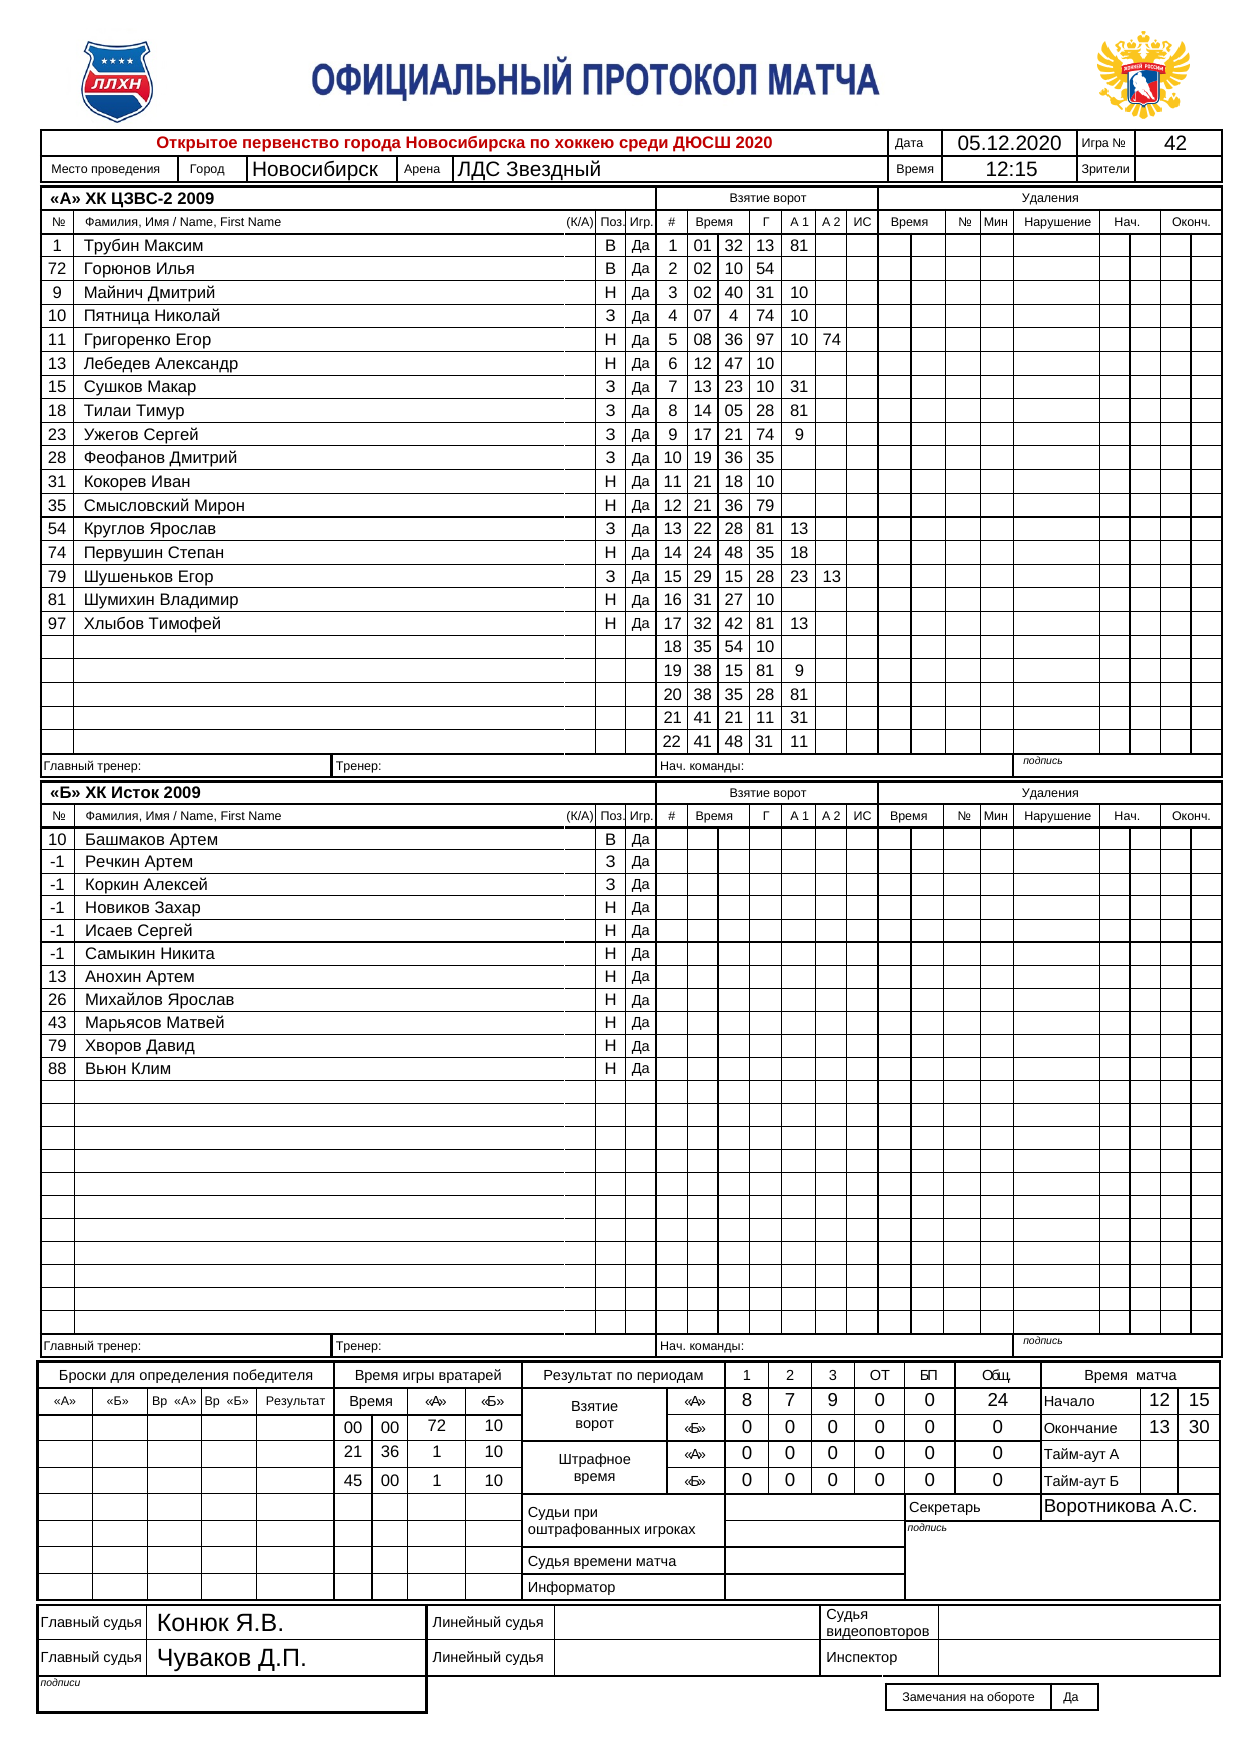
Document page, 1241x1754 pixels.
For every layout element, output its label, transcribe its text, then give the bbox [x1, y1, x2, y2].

table_cell Результат [257, 1389, 333, 1413]
table_cell [981, 920, 1013, 941]
table_cell [946, 281, 980, 303]
table_cell [1161, 1058, 1190, 1079]
table_cell 4 [657, 305, 687, 327]
table_cell [946, 235, 980, 256]
table_cell [1161, 565, 1190, 587]
table_cell [981, 874, 1013, 895]
table_cell [816, 235, 846, 256]
table_cell Чуваков Д.П. [147, 1640, 425, 1675]
table_cell [42, 1311, 74, 1333]
table_cell «Б» [93, 1389, 147, 1413]
table_cell [596, 1196, 625, 1218]
table_cell 35 [750, 541, 781, 564]
table_cell [75, 1081, 564, 1103]
table_cell [981, 1242, 1013, 1264]
table_cell [912, 1196, 943, 1218]
table_cell [42, 1288, 74, 1310]
table_cell [816, 612, 846, 634]
table_cell 10 [750, 588, 781, 611]
table_cell [596, 1311, 625, 1333]
table_header 1 [726, 1363, 768, 1387]
table_cell [1141, 1468, 1177, 1493]
table_cell [565, 1127, 595, 1149]
table_cell [39, 1494, 92, 1520]
table_cell [1192, 541, 1221, 564]
table_cell [879, 659, 910, 682]
table_cell Штрафное время [523, 1442, 666, 1493]
table_cell [750, 1173, 781, 1195]
table_cell [1131, 1265, 1160, 1287]
table_cell [981, 257, 1013, 280]
table_header 3 [812, 1363, 854, 1387]
table_cell [879, 850, 910, 872]
table_cell [1161, 257, 1190, 280]
table_cell [565, 1058, 595, 1079]
table_cell [1161, 683, 1190, 706]
table_cell [39, 1521, 92, 1546]
table_cell 11 [750, 707, 781, 729]
table_cell [981, 376, 1013, 398]
table_cell [847, 850, 877, 872]
table_cell [1192, 423, 1221, 445]
table_cell [1131, 1196, 1160, 1218]
table_cell 13 [816, 565, 846, 587]
table_cell 32 [688, 612, 717, 634]
table_cell [565, 1035, 595, 1057]
table_cell [719, 989, 749, 1011]
table_cell [565, 612, 595, 634]
table_cell [1161, 1219, 1190, 1241]
table_cell [1161, 399, 1190, 422]
table_cell [1014, 850, 1099, 872]
table_cell [816, 1035, 846, 1057]
table_cell [912, 659, 945, 682]
table_cell [626, 707, 655, 729]
table_cell [879, 1035, 910, 1057]
table_cell [565, 1081, 595, 1103]
table_cell Да [626, 423, 655, 445]
table_cell [1161, 874, 1190, 895]
table_cell [1161, 446, 1190, 469]
table_cell 8 [726, 1389, 768, 1413]
table_cell [1014, 1242, 1099, 1264]
table_cell «А» [668, 1442, 724, 1467]
table_cell [1100, 1219, 1129, 1241]
table_cell 10 [750, 376, 781, 398]
table_cell 0 [956, 1415, 1040, 1440]
table_cell [1014, 1081, 1099, 1103]
table_cell [750, 966, 781, 987]
table_cell 79 [750, 494, 781, 516]
table_cell [847, 565, 877, 587]
table_cell [782, 1104, 815, 1126]
table_cell [750, 874, 781, 895]
table_cell [1131, 281, 1160, 303]
table_cell [657, 1104, 687, 1126]
table_cell Н [596, 612, 625, 634]
table_cell [912, 1127, 943, 1149]
table_cell [981, 1081, 1013, 1103]
table_cell [565, 1311, 595, 1333]
table_cell 24 [688, 541, 717, 564]
table_cell [1136, 157, 1221, 181]
table_cell [688, 1150, 717, 1172]
table_cell 10 [719, 257, 749, 280]
table_cell Шушеньков Егор [74, 565, 564, 587]
table_cell [782, 494, 815, 516]
table_cell [408, 1574, 465, 1599]
table_cell [626, 1081, 655, 1103]
table_cell [565, 1012, 595, 1033]
table_cell [782, 920, 815, 941]
table_cell [565, 494, 595, 516]
table_cell [912, 1058, 943, 1079]
table_cell [1131, 399, 1160, 422]
table_cell Время [879, 805, 943, 826]
table_cell [816, 1058, 846, 1079]
table_cell [596, 1219, 625, 1241]
table_cell [75, 1150, 564, 1172]
table_cell [1161, 1173, 1190, 1195]
table_cell [565, 235, 595, 256]
table_cell [750, 1288, 781, 1310]
table_cell Хлыбов Тимофей [74, 612, 564, 634]
table_cell [1014, 376, 1099, 398]
table_cell [750, 829, 781, 849]
table_cell [565, 730, 595, 753]
table_cell 0 [855, 1389, 904, 1413]
table_cell [782, 850, 815, 872]
table_cell [879, 352, 910, 374]
table_header Время матча [1042, 1363, 1219, 1387]
table_cell № [42, 211, 73, 233]
table_cell 1 [408, 1441, 465, 1467]
table_cell [944, 1127, 980, 1149]
table_cell [847, 896, 877, 918]
table_cell [847, 281, 877, 303]
table_header Игра № [1078, 131, 1134, 155]
table_cell Н [596, 494, 625, 516]
table_cell [912, 1104, 943, 1126]
table_cell Время [688, 211, 749, 233]
table_cell № [42, 805, 74, 826]
table_cell 81 [782, 399, 815, 422]
table_cell [565, 896, 595, 918]
table_cell 32 [719, 235, 749, 256]
table_cell [657, 1219, 687, 1241]
table_cell [688, 829, 717, 849]
table_cell З [596, 874, 625, 895]
table_cell Да [626, 305, 655, 327]
table_cell [1099, 1682, 1220, 1711]
table_cell [1161, 636, 1190, 658]
table_cell [1100, 1081, 1129, 1103]
table_cell [726, 1495, 904, 1520]
table_cell [1014, 281, 1099, 303]
table_cell [626, 1265, 655, 1287]
table_cell [879, 494, 910, 516]
table_cell [688, 1242, 717, 1264]
table_cell [912, 1081, 943, 1103]
table_cell [816, 305, 846, 327]
table_cell [847, 423, 877, 445]
table_cell [1192, 1012, 1221, 1033]
table_cell [981, 1035, 1013, 1057]
table_cell [847, 1311, 877, 1333]
table_cell [373, 1547, 407, 1573]
table_cell [1131, 636, 1160, 658]
table_cell 28 [42, 446, 73, 469]
table_cell Линейный судья [428, 1640, 554, 1675]
table_cell [1100, 1242, 1129, 1264]
table_cell [408, 1494, 465, 1520]
table_cell [626, 659, 655, 682]
table_cell [75, 1265, 564, 1287]
table_header Время игры вратарей [335, 1363, 521, 1387]
table_cell Город [179, 157, 246, 181]
table_cell Коркин Алексей [75, 874, 564, 895]
table_cell З [596, 518, 625, 540]
table_cell Фамилия, Имя / Name, First Name [74, 211, 565, 233]
table_cell [719, 1311, 749, 1333]
table_cell 12 [657, 494, 687, 516]
table_cell [750, 1242, 781, 1264]
table_cell [1179, 1441, 1219, 1467]
table_cell [879, 1012, 910, 1033]
table_cell [1192, 328, 1221, 351]
table_cell [750, 896, 781, 918]
table_cell [257, 1547, 333, 1573]
table_cell [847, 683, 877, 706]
table_cell 28 [719, 518, 749, 540]
table_cell [1014, 541, 1099, 564]
table_cell Место проведения [42, 157, 177, 181]
table_cell [1192, 874, 1221, 895]
table_cell [1131, 659, 1160, 682]
table_cell [847, 305, 877, 327]
table_cell Да [626, 376, 655, 398]
table_cell Хворов Давид [75, 1035, 564, 1057]
table_cell [946, 636, 980, 658]
table_cell [912, 1288, 943, 1310]
table_cell [981, 1219, 1013, 1241]
table_cell [1100, 850, 1129, 872]
table_cell 97 [750, 328, 781, 351]
table_cell [565, 829, 595, 849]
table_cell [565, 399, 595, 422]
table_cell 23 [719, 376, 749, 398]
table_cell [946, 494, 980, 516]
table_cell [981, 470, 1013, 493]
table_cell [912, 874, 943, 895]
table_cell [939, 1640, 1219, 1675]
table_cell [879, 588, 910, 611]
table_cell [879, 1196, 910, 1218]
table_cell [847, 328, 877, 351]
table_cell [750, 1081, 781, 1103]
table_cell Исаев Сергей [75, 920, 564, 941]
table_cell [1192, 1219, 1221, 1241]
table_cell [1161, 1081, 1190, 1103]
table_cell [912, 1012, 943, 1033]
table_cell [75, 1242, 564, 1264]
table_cell Да [626, 874, 655, 895]
table_cell [1131, 874, 1160, 895]
table_cell [879, 235, 910, 256]
table_cell 13 [42, 352, 73, 374]
table_cell № [946, 211, 980, 233]
table_cell Да [626, 281, 655, 303]
table_cell [1192, 1242, 1221, 1264]
table_cell [750, 1058, 781, 1079]
table_cell [1161, 1035, 1190, 1057]
table_cell [657, 829, 687, 849]
table_cell [1131, 305, 1160, 327]
table_cell [816, 1173, 846, 1195]
table_cell 4 [719, 305, 749, 327]
table_cell [1192, 966, 1221, 987]
table_cell 0 [726, 1442, 768, 1467]
table_cell [74, 659, 564, 682]
table_cell [879, 1288, 910, 1310]
table_cell Время [879, 211, 945, 233]
table_cell [946, 470, 980, 493]
table_cell [782, 257, 815, 280]
table_cell [1161, 896, 1190, 918]
table_cell 13 [657, 518, 687, 540]
table_cell 35 [42, 494, 73, 516]
table_cell 21 [688, 470, 717, 493]
table_cell [1131, 1311, 1160, 1333]
table_cell 0 [956, 1442, 1040, 1467]
table_cell [847, 1127, 877, 1149]
table_cell [1014, 235, 1099, 256]
table_cell [626, 1173, 655, 1195]
table_cell [565, 943, 595, 964]
table_cell [750, 1219, 781, 1241]
table_cell [816, 541, 846, 564]
table_cell Н [596, 966, 625, 987]
table_cell [1100, 399, 1129, 422]
table_cell [1014, 1058, 1099, 1079]
table_cell [657, 1265, 687, 1287]
table_cell [1014, 659, 1099, 682]
table_cell [1192, 494, 1221, 516]
table_cell [1100, 541, 1129, 564]
table_cell 28 [750, 565, 781, 587]
table_header Дата [889, 131, 941, 155]
table_cell [782, 1150, 815, 1172]
table_cell [1014, 257, 1099, 280]
table_cell [1131, 1242, 1160, 1264]
table_cell [688, 1288, 717, 1310]
table_cell [750, 1311, 781, 1333]
table_cell [719, 943, 749, 964]
table_cell [1131, 235, 1160, 256]
table_cell 6 [657, 352, 687, 374]
table_cell 18 [719, 470, 749, 493]
table_cell [981, 1058, 1013, 1079]
table_cell [257, 1494, 333, 1520]
table_cell 88 [42, 1058, 74, 1079]
table_cell [1131, 494, 1160, 516]
table_cell [1161, 328, 1190, 351]
table_cell Игр. [626, 211, 655, 233]
table_cell [688, 1035, 717, 1057]
table_cell [719, 1127, 749, 1149]
table_cell 35 [719, 683, 749, 706]
table_cell [565, 1150, 595, 1172]
table_cell [944, 896, 980, 918]
table_cell [816, 1242, 846, 1264]
table_cell 10 [782, 281, 815, 303]
table_cell [1100, 920, 1129, 941]
table_cell [202, 1494, 256, 1520]
table_cell [626, 636, 655, 658]
table_cell [750, 1035, 781, 1057]
table_cell [944, 1242, 980, 1264]
table_cell [946, 588, 980, 611]
table_cell [657, 1150, 687, 1172]
table_cell [782, 446, 815, 469]
table_cell [408, 1547, 465, 1573]
table_cell [257, 1574, 333, 1599]
table_cell [1131, 966, 1160, 987]
table_cell [912, 352, 945, 374]
table_cell [688, 896, 717, 918]
table_cell Нарушение [1014, 805, 1099, 826]
table_cell [946, 399, 980, 422]
table_cell [466, 1494, 521, 1520]
table_cell Нач. [1100, 805, 1160, 826]
table_cell [335, 1521, 371, 1546]
table_cell [688, 1219, 717, 1241]
table_cell 28 [750, 683, 781, 706]
table_cell [565, 966, 595, 987]
table_cell [879, 328, 910, 351]
table_cell [1100, 305, 1129, 327]
table_cell [202, 1521, 256, 1546]
table_cell 19 [657, 659, 687, 682]
table_cell [847, 730, 877, 753]
table_cell [1131, 1219, 1160, 1241]
table_cell [74, 730, 564, 753]
table_cell [1179, 1468, 1219, 1493]
table_cell 00 [335, 1416, 371, 1440]
table_cell Информатор [523, 1575, 724, 1599]
table_cell Нач. [1100, 211, 1160, 233]
table_cell 31 [782, 376, 815, 398]
table_cell [912, 920, 943, 941]
table_cell [1131, 376, 1160, 398]
table_cell [847, 1288, 877, 1310]
table_cell Да [626, 920, 655, 941]
table_cell 38 [688, 683, 717, 706]
table_cell [879, 1104, 910, 1126]
table_cell 47 [719, 352, 749, 374]
table_cell 0 [726, 1415, 768, 1440]
table_cell З [596, 446, 625, 469]
table_cell 21 [719, 707, 749, 729]
table_cell Шумихин Владимир [74, 588, 564, 611]
table_cell [1131, 518, 1160, 540]
table_cell [1131, 541, 1160, 564]
table_cell Судьи при оштрафованных игроках [523, 1495, 724, 1546]
table_cell [565, 683, 595, 706]
table_cell [1192, 518, 1221, 540]
table_cell [1192, 1127, 1221, 1149]
table_cell 11 [782, 730, 815, 753]
table_cell [565, 470, 595, 493]
table_cell [719, 1035, 749, 1057]
table_cell [1100, 423, 1129, 445]
table_cell [42, 1265, 74, 1287]
table_header Замечания на обороте [887, 1685, 1050, 1709]
table_cell [912, 896, 943, 918]
table_cell Г [750, 211, 781, 233]
table_cell [912, 446, 945, 469]
table_cell Да [626, 235, 655, 256]
table_cell [981, 446, 1013, 469]
table_cell Круглов Ярослав [74, 518, 564, 540]
table_cell [1192, 829, 1221, 849]
table_cell [1192, 588, 1221, 611]
table_cell [879, 636, 910, 658]
table_cell З [596, 376, 625, 398]
table_cell [1100, 989, 1129, 1011]
table_cell Инспектор [821, 1640, 938, 1675]
table_cell [879, 896, 910, 918]
table_cell [816, 966, 846, 987]
table_cell [1192, 850, 1221, 872]
table_cell [912, 989, 943, 1011]
table_header Результат по периодам [523, 1363, 724, 1387]
table_cell Арена [398, 157, 452, 181]
table_cell [657, 943, 687, 964]
table_cell -1 [42, 943, 74, 964]
table_cell [883, 1677, 1220, 1681]
table_cell [565, 659, 595, 682]
table_cell [74, 683, 564, 706]
table_cell [944, 1288, 980, 1310]
table_cell [39, 1416, 92, 1440]
table_cell [1100, 943, 1129, 964]
table_cell Поз. [596, 211, 625, 233]
table_cell [565, 423, 595, 445]
table_cell [719, 1150, 749, 1172]
table_cell [42, 1081, 74, 1103]
table_cell подпись [1014, 1335, 1221, 1356]
table_cell [565, 636, 595, 658]
table_cell 54 [42, 518, 73, 540]
table_cell [981, 1196, 1013, 1218]
table_cell А 1 [782, 805, 815, 826]
table_cell Да [626, 943, 655, 964]
table_cell 17 [688, 423, 717, 445]
table_cell [42, 1150, 74, 1172]
table_cell [1100, 1288, 1129, 1310]
table_cell З [596, 850, 625, 872]
table_cell 0 [769, 1442, 811, 1467]
table_cell [93, 1521, 147, 1546]
table_cell [719, 1104, 749, 1126]
table_cell [879, 730, 910, 753]
table_cell [847, 1173, 877, 1195]
table_cell [1014, 1219, 1099, 1241]
table_cell Пятница Николай [74, 305, 564, 327]
table_cell [946, 730, 980, 753]
table_cell Время [889, 157, 941, 181]
table_cell 40 [719, 281, 749, 303]
table_cell [816, 376, 846, 398]
table_cell [912, 683, 945, 706]
table_cell [93, 1441, 147, 1467]
table_cell [912, 541, 945, 564]
table_cell 0 [812, 1415, 854, 1440]
table_cell [981, 1150, 1013, 1172]
table_cell [657, 1012, 687, 1033]
table_cell [1192, 352, 1221, 374]
table_cell 00 [373, 1468, 407, 1493]
table_cell [946, 305, 980, 327]
table_cell [719, 850, 749, 872]
table_cell [596, 1173, 625, 1195]
table_cell 02 [688, 257, 717, 280]
table_cell 10 [466, 1416, 521, 1440]
table_cell Да [626, 1035, 655, 1057]
table_cell [782, 896, 815, 918]
table_cell [1161, 850, 1190, 872]
table_cell [912, 850, 943, 872]
table_cell В [596, 257, 625, 280]
table_header «А» ХК ЦЗВС-2 2009 [42, 188, 655, 209]
table_cell [555, 1606, 819, 1639]
table_cell 81 [750, 612, 781, 634]
table_cell [657, 1242, 687, 1264]
table_cell [626, 1288, 655, 1310]
table_cell [981, 850, 1013, 872]
table_cell 10 [782, 305, 815, 327]
table_cell [847, 1035, 877, 1057]
table_cell А 2 [816, 211, 846, 233]
table_cell 81 [750, 659, 781, 682]
table_cell [847, 1012, 877, 1033]
table_cell 30 [1179, 1415, 1219, 1440]
table_cell [1100, 446, 1129, 469]
table_cell 36 [373, 1441, 407, 1467]
table_cell [626, 1150, 655, 1172]
table_cell Главный судья [39, 1606, 146, 1639]
table_cell 15 [42, 376, 73, 398]
table_cell [981, 966, 1013, 987]
table_cell [981, 730, 1013, 753]
table_cell [657, 896, 687, 918]
table_cell 13 [782, 518, 815, 540]
table_cell [944, 943, 980, 964]
table_cell 9 [782, 423, 815, 445]
table_cell [1131, 565, 1160, 587]
table_cell [847, 943, 877, 964]
table_cell [688, 920, 717, 941]
table_cell [1192, 1058, 1221, 1079]
table_cell [816, 920, 846, 941]
table_cell Секретарь [906, 1495, 1040, 1520]
table_cell 10 [466, 1441, 521, 1467]
table_cell 0 [769, 1415, 811, 1440]
table_cell [782, 1265, 815, 1287]
table_cell [202, 1468, 256, 1493]
table_cell [1100, 612, 1129, 634]
table_cell Н [596, 352, 625, 374]
table_cell [946, 352, 980, 374]
table_cell [75, 1173, 564, 1195]
table_cell [565, 328, 595, 351]
table_cell [816, 1127, 846, 1149]
table_cell [565, 376, 595, 398]
table_cell [879, 565, 910, 587]
table_cell [782, 1058, 815, 1079]
table_cell [1100, 829, 1129, 849]
table_cell [257, 1521, 333, 1546]
table_cell 07 [688, 305, 717, 327]
table_cell [847, 1150, 877, 1172]
table_cell Анохин Артем [75, 966, 564, 987]
table_cell [782, 352, 815, 374]
table_cell [1192, 730, 1221, 753]
table_cell 10 [782, 328, 815, 351]
table_cell [657, 1081, 687, 1103]
table_cell [981, 565, 1013, 587]
table_cell 9 [42, 281, 73, 303]
table_cell [1014, 305, 1099, 327]
table_cell [944, 989, 980, 1011]
table_cell [946, 423, 980, 445]
table_header Взятие ворот [657, 188, 877, 209]
table_cell В [596, 829, 625, 849]
table_cell [657, 1288, 687, 1310]
table_cell [565, 1219, 595, 1241]
table_cell 74 [750, 423, 781, 445]
table_cell Мин [981, 211, 1013, 233]
table_cell Окончание [1042, 1415, 1140, 1440]
table_cell 31 [688, 588, 717, 611]
table_cell [1192, 707, 1221, 729]
table_cell [847, 612, 877, 634]
table_cell Линейный судья [428, 1606, 554, 1639]
table_cell [1131, 423, 1160, 445]
table_cell [782, 588, 815, 611]
table_cell 74 [816, 328, 846, 351]
table_cell [1161, 920, 1190, 941]
table_cell ИС [847, 211, 877, 233]
table_cell [565, 1265, 595, 1287]
table_cell [847, 829, 877, 849]
table_cell 48 [719, 541, 749, 564]
table_cell [202, 1574, 256, 1599]
table_cell [782, 1288, 815, 1310]
table_cell [912, 1150, 943, 1172]
table_cell Зрители [1078, 157, 1134, 181]
table_header Удаления [879, 783, 1221, 803]
table_cell 00 [373, 1416, 407, 1440]
table_cell 43 [42, 1012, 74, 1033]
table_cell подпись [1014, 755, 1221, 776]
table_cell «А» [39, 1389, 92, 1413]
table_cell [879, 305, 910, 327]
table_cell «А» [408, 1389, 465, 1413]
table_cell [1161, 470, 1190, 493]
table_header Общ. [956, 1363, 1040, 1387]
table_cell 10 [750, 352, 781, 374]
table_cell 11 [657, 470, 687, 493]
table_cell [596, 1081, 625, 1103]
table_cell [816, 659, 846, 682]
table_cell [1161, 281, 1190, 303]
table_cell [726, 1548, 904, 1573]
table_cell Да [626, 1058, 655, 1079]
table_cell Да [626, 352, 655, 374]
table_cell [816, 423, 846, 445]
table_cell [981, 896, 1013, 918]
table_cell [847, 257, 877, 280]
table_cell [39, 1468, 92, 1493]
table_cell 48 [719, 730, 749, 753]
table_cell [946, 257, 980, 280]
table_cell # [657, 805, 687, 826]
table_cell № [944, 805, 980, 826]
table_cell [750, 1012, 781, 1033]
table_cell 01 [688, 235, 717, 256]
table_cell [879, 1173, 910, 1195]
table_cell [847, 588, 877, 611]
table_cell 97 [42, 612, 73, 634]
table_cell [565, 588, 595, 611]
table_cell [879, 446, 910, 469]
table_cell [879, 376, 910, 398]
table_cell [782, 1311, 815, 1333]
table_cell [1192, 612, 1221, 634]
table_cell [657, 1058, 687, 1079]
table_cell [657, 1035, 687, 1057]
table_cell «Б » [466, 1389, 521, 1413]
table_cell [565, 257, 595, 280]
table_cell [879, 1081, 910, 1103]
table_cell [1131, 612, 1160, 634]
table_cell [1100, 352, 1129, 374]
table_cell [847, 707, 877, 729]
table_cell [1161, 235, 1190, 256]
table_cell 7 [657, 376, 687, 398]
table_cell [847, 399, 877, 422]
table_cell [946, 707, 980, 729]
table_cell [750, 1127, 781, 1149]
table_cell 1 [408, 1468, 465, 1493]
table_cell [1014, 920, 1099, 941]
table_cell [1161, 376, 1190, 398]
table_cell Н [596, 943, 625, 964]
table_cell [466, 1574, 521, 1599]
table_cell [944, 1081, 980, 1103]
table_cell [148, 1468, 201, 1493]
table_cell [1014, 1196, 1099, 1218]
table_cell [1100, 1104, 1129, 1126]
table_cell [1131, 1035, 1160, 1057]
table_cell [1014, 446, 1099, 469]
table_cell 1 [42, 235, 73, 256]
table_cell [847, 352, 877, 374]
table_cell Оконч. [1161, 211, 1221, 233]
table_cell [847, 494, 877, 516]
table_cell [596, 1288, 625, 1310]
table_cell Да [626, 966, 655, 987]
table_cell 0 [855, 1415, 904, 1440]
table_cell [912, 399, 945, 422]
table_cell [816, 636, 846, 658]
table_cell Главный тренер: [42, 755, 330, 776]
table_cell [879, 707, 910, 729]
table_cell [726, 1575, 904, 1599]
table_cell [1192, 235, 1221, 256]
table_cell [1014, 989, 1099, 1011]
table_cell [912, 1265, 943, 1287]
table_cell [1014, 518, 1099, 540]
table_cell [750, 920, 781, 941]
table_cell 81 [42, 588, 73, 611]
table_cell [1192, 920, 1221, 941]
table_cell [981, 707, 1013, 729]
table_cell 14 [657, 541, 687, 564]
table_cell [335, 1494, 371, 1520]
table_cell [847, 659, 877, 682]
table_cell 10 [750, 470, 781, 493]
table_cell [782, 1242, 815, 1264]
table_cell [565, 1288, 595, 1310]
table_cell [816, 1104, 846, 1126]
table_cell [816, 874, 846, 895]
table_cell 28 [750, 399, 781, 422]
table_header Открытое первенство города Новосибирска по хоккею среди ДЮСШ 2020 [42, 131, 887, 155]
table_cell Ужегов Сергей [74, 423, 564, 445]
table_cell [565, 352, 595, 374]
table_cell [816, 399, 846, 422]
table_cell [565, 281, 595, 303]
table_cell [912, 518, 945, 540]
table_cell [1161, 966, 1190, 987]
table_cell Да [626, 494, 655, 516]
table_cell [816, 1150, 846, 1172]
table_cell [1192, 376, 1221, 398]
table_cell 10 [42, 305, 73, 327]
table_cell [657, 874, 687, 895]
table_cell [847, 636, 877, 658]
table_cell [944, 1173, 980, 1195]
table_cell 0 [812, 1468, 854, 1493]
table_cell -1 [42, 874, 74, 895]
table_cell [596, 1104, 625, 1126]
table_cell [879, 989, 910, 1011]
table_cell [1100, 707, 1129, 729]
table_cell 13 [782, 612, 815, 634]
table_cell [75, 1196, 564, 1218]
table_cell [42, 1127, 74, 1149]
table_cell [565, 1173, 595, 1195]
table_cell [1100, 874, 1129, 895]
table_cell [1131, 707, 1160, 729]
table_cell [75, 1311, 564, 1333]
table_cell Самыкин Никита [75, 943, 564, 964]
table_cell 10 [42, 829, 74, 849]
table_cell «Б» [668, 1468, 724, 1493]
table_cell [257, 1416, 333, 1440]
table_cell [596, 1127, 625, 1149]
table_cell [39, 1441, 92, 1467]
table_cell 17 [657, 612, 687, 634]
table_cell [1014, 612, 1099, 634]
table_cell Григоренко Егор [74, 328, 564, 351]
table_cell 21 [657, 707, 687, 729]
table_cell [1161, 423, 1190, 445]
table_cell [782, 1012, 815, 1033]
table_cell Кокорев Иван [74, 470, 564, 493]
table_cell [782, 874, 815, 895]
table_cell [1161, 1012, 1190, 1033]
table_cell Нач. команды: [657, 755, 1012, 776]
table_cell 22 [657, 730, 687, 753]
table_cell [626, 1127, 655, 1149]
table_cell [335, 1574, 371, 1599]
table_cell [879, 1127, 910, 1149]
table_cell Сушков Макар [74, 376, 564, 398]
table_cell [626, 1104, 655, 1126]
table_cell 29 [688, 565, 717, 587]
table_cell 15 [719, 565, 749, 587]
table_cell 72 [408, 1416, 465, 1440]
table_cell [981, 494, 1013, 516]
table_cell Феофанов Дмитрий [74, 446, 564, 469]
table_cell Воротникова А.С. [1042, 1495, 1219, 1520]
table_cell [946, 328, 980, 351]
table_cell [565, 565, 595, 587]
table_cell [1100, 235, 1129, 256]
table_cell [1131, 1127, 1160, 1149]
table_cell [946, 565, 980, 587]
table_cell [688, 1012, 717, 1033]
table_cell [1192, 1035, 1221, 1057]
table_cell Марьясов Матвей [75, 1012, 564, 1033]
table_cell Да [626, 829, 655, 849]
table_cell Первушин Степан [74, 541, 564, 564]
table_cell [596, 683, 625, 706]
table_cell [946, 541, 980, 564]
table_header Броски для определения победителя [39, 1363, 333, 1387]
table_cell [981, 518, 1013, 540]
table_cell [782, 943, 815, 964]
table_cell 5 [657, 328, 687, 351]
table_cell Поз. [596, 805, 625, 826]
table_cell Н [596, 541, 625, 564]
table_cell [879, 1150, 910, 1172]
table_cell [981, 636, 1013, 658]
table_cell 81 [782, 235, 815, 256]
table_cell [1192, 470, 1221, 493]
table_cell [1014, 683, 1099, 706]
table_cell 18 [657, 636, 687, 658]
table_cell [879, 423, 910, 445]
table_cell [1131, 352, 1160, 374]
table_cell 15 [1179, 1389, 1219, 1413]
table_cell [946, 376, 980, 398]
table_cell [912, 423, 945, 445]
table_cell ИС [847, 805, 877, 826]
table_cell [1131, 470, 1160, 493]
table_cell Н [596, 328, 625, 351]
table_cell [782, 966, 815, 987]
table_cell 54 [750, 257, 781, 280]
table_cell [1131, 257, 1160, 280]
table_cell [565, 920, 595, 941]
table_cell [42, 1104, 74, 1126]
table_cell [1014, 966, 1099, 987]
table_cell [782, 1081, 815, 1103]
table_cell Тайм-аут А [1042, 1441, 1140, 1467]
table_cell [816, 1219, 846, 1241]
table_cell [816, 1288, 846, 1310]
table_cell 72 [42, 257, 73, 280]
table_cell [912, 943, 943, 964]
table_cell [626, 1219, 655, 1241]
table_cell [1192, 1196, 1221, 1218]
table_cell 42 [719, 612, 749, 634]
table_cell [719, 896, 749, 918]
table_cell [981, 281, 1013, 303]
table_cell [39, 1547, 92, 1573]
table_cell [816, 352, 846, 374]
table_cell 0 [905, 1468, 954, 1493]
table_cell [1100, 588, 1129, 611]
table_cell [1161, 1150, 1190, 1172]
table_cell [1014, 588, 1099, 611]
table_cell [944, 1219, 980, 1241]
table_cell [1014, 1012, 1099, 1033]
table_cell 8 [657, 399, 687, 422]
table_cell Тилаи Тимур [74, 399, 564, 422]
table_cell [782, 989, 815, 1011]
table_cell [879, 1311, 910, 1333]
table_cell [1131, 896, 1160, 918]
table_cell [912, 257, 945, 280]
table_cell [1161, 541, 1190, 564]
table_cell [981, 1311, 1013, 1333]
table_cell [847, 920, 877, 941]
table_cell [1014, 565, 1099, 587]
table_cell [1014, 494, 1099, 516]
table_cell Тайм-аут Б [1042, 1468, 1140, 1493]
table_cell [626, 1196, 655, 1218]
table_cell 81 [782, 683, 815, 706]
table_cell [879, 943, 910, 964]
table_cell Игр. [626, 805, 655, 826]
table_cell [565, 850, 595, 872]
table_cell Лебедев Александр [74, 352, 564, 374]
table_cell [816, 989, 846, 1011]
table_cell [726, 1521, 904, 1546]
table_cell 79 [42, 565, 73, 587]
table_cell [879, 541, 910, 564]
table_cell [373, 1521, 407, 1546]
table_cell А 1 [782, 211, 815, 233]
table_cell [657, 1127, 687, 1149]
table_cell 12 [688, 352, 717, 374]
table_cell [847, 1196, 877, 1218]
table_cell Н [596, 896, 625, 918]
table_cell Да [626, 518, 655, 540]
table_cell Вр «А» [148, 1389, 201, 1413]
table_cell [93, 1494, 147, 1520]
table_cell [148, 1441, 201, 1467]
table_cell Смысловский Мирон [74, 494, 564, 516]
table_cell [879, 281, 910, 303]
table_cell 24 [956, 1389, 1040, 1413]
table_cell [1131, 683, 1160, 706]
table_cell [1161, 1104, 1190, 1126]
table_cell [1192, 1104, 1221, 1126]
table_cell [816, 683, 846, 706]
table_cell [1100, 1058, 1129, 1079]
table_cell [912, 966, 943, 987]
table_cell [1014, 328, 1099, 351]
table_cell [750, 850, 781, 872]
table_cell Да [626, 541, 655, 564]
table_cell [1014, 730, 1099, 753]
table_cell 27 [719, 588, 749, 611]
table_cell [782, 1219, 815, 1241]
table_cell [816, 1265, 846, 1287]
table_cell [816, 446, 846, 469]
table_cell [1014, 352, 1099, 374]
table_cell 31 [750, 730, 781, 753]
table_cell [1014, 470, 1099, 493]
table_cell [428, 1677, 882, 1711]
table_cell Нарушение [1014, 211, 1099, 233]
table_cell [1100, 1173, 1129, 1195]
table_cell [1192, 399, 1221, 422]
table_cell 9 [812, 1389, 854, 1413]
table_cell [719, 1196, 749, 1218]
table_cell [750, 1150, 781, 1172]
table_cell [816, 943, 846, 964]
table_cell 74 [750, 305, 781, 327]
table_cell Да [626, 470, 655, 493]
table_cell [1100, 281, 1129, 303]
table_cell (К/А) [565, 211, 595, 233]
table_cell [626, 730, 655, 753]
table_cell [1131, 989, 1160, 1011]
table_cell З [596, 399, 625, 422]
table_cell [1131, 446, 1160, 469]
table_cell [657, 966, 687, 987]
table_header Удаления [879, 188, 1221, 209]
table_cell 0 [905, 1442, 954, 1467]
table_cell Н [596, 1012, 625, 1033]
table_cell Михайлов Ярослав [75, 989, 564, 1011]
table_cell 74 [42, 541, 73, 564]
table_cell 41 [688, 730, 717, 753]
table_cell [1014, 1150, 1099, 1172]
table_cell [1192, 659, 1221, 682]
table_cell 31 [42, 470, 73, 493]
table_cell [1192, 305, 1221, 327]
table_cell [596, 707, 625, 729]
table_cell [688, 1081, 717, 1103]
table_cell [847, 446, 877, 469]
table_cell [1131, 920, 1160, 941]
table_cell [879, 1219, 910, 1241]
table_cell [879, 1265, 910, 1287]
table_cell 11 [42, 328, 73, 351]
table_cell Время [335, 1389, 407, 1413]
table_cell Да [626, 850, 655, 872]
table_cell [816, 257, 846, 280]
table_cell [688, 1196, 717, 1218]
table_cell [657, 1196, 687, 1218]
table_cell [1161, 494, 1190, 516]
table_cell [944, 1265, 980, 1287]
table_cell [1161, 588, 1190, 611]
table_cell Н [596, 470, 625, 493]
table_cell Тренер: [333, 755, 655, 776]
table_cell -1 [42, 850, 74, 872]
table_cell -1 [42, 896, 74, 918]
table_cell [466, 1521, 521, 1546]
table_cell Н [596, 281, 625, 303]
table_cell [257, 1441, 333, 1467]
picture [5, 28, 1197, 129]
table_cell [626, 1242, 655, 1264]
table_cell [816, 829, 846, 849]
table_cell [879, 612, 910, 634]
table_cell [816, 850, 846, 872]
table_cell 3 [657, 281, 687, 303]
table_cell (К/А) [565, 805, 595, 826]
table_cell [750, 989, 781, 1011]
table_cell 18 [782, 541, 815, 564]
table_cell [719, 1081, 749, 1103]
table_cell 18 [42, 399, 73, 422]
table_cell 0 [956, 1468, 1040, 1493]
table_cell [1161, 518, 1190, 540]
table_cell [816, 896, 846, 918]
table_cell Судья времени матча [523, 1548, 724, 1573]
table_cell [719, 1173, 749, 1195]
table_cell Главный тренер: [42, 1335, 330, 1356]
table_cell [1131, 1012, 1160, 1033]
table_cell [946, 683, 980, 706]
table_cell Да [626, 399, 655, 422]
table_cell Да [626, 588, 655, 611]
table_cell [565, 541, 595, 564]
table_cell [565, 518, 595, 540]
table_cell [847, 235, 877, 256]
table_cell 0 [812, 1442, 854, 1467]
table_cell [1192, 1173, 1221, 1195]
table_cell [944, 850, 980, 872]
table_cell Н [596, 920, 625, 941]
table_cell 81 [750, 518, 781, 540]
table_cell [1161, 943, 1190, 964]
table_cell [596, 730, 625, 753]
table_cell 05 [719, 399, 749, 422]
table_cell 21 [719, 423, 749, 445]
table_cell 0 [905, 1389, 954, 1413]
table_cell [74, 636, 564, 658]
table_cell [42, 1173, 74, 1195]
table_cell [944, 1196, 980, 1218]
table_cell [981, 989, 1013, 1011]
table_cell [1161, 989, 1190, 1011]
table_cell [1014, 896, 1099, 918]
table_cell [688, 1127, 717, 1149]
table_header Взятие ворот [657, 783, 877, 803]
table_cell [202, 1416, 256, 1440]
table_cell Да [626, 896, 655, 918]
table_cell [74, 707, 564, 729]
table_cell 13 [1141, 1415, 1177, 1440]
table_cell [912, 707, 945, 729]
table_cell [42, 707, 73, 729]
table_cell [657, 989, 687, 1011]
table_cell Н [596, 1058, 625, 1079]
table_cell [555, 1640, 819, 1675]
table_cell 26 [42, 989, 74, 1011]
table_cell Да [626, 328, 655, 351]
table_cell [912, 1311, 943, 1333]
table_cell Г [750, 805, 781, 826]
table_cell [202, 1441, 256, 1467]
table_cell Новиков Захар [75, 896, 564, 918]
table_cell 12 [1141, 1389, 1177, 1413]
table_cell [981, 1104, 1013, 1126]
table_cell 7 [769, 1389, 811, 1413]
table_cell [944, 1104, 980, 1126]
table_cell [912, 494, 945, 516]
table_cell [1014, 829, 1099, 849]
table_cell 38 [688, 659, 717, 682]
table_cell [596, 1150, 625, 1172]
table_cell [879, 257, 910, 280]
table_cell [1192, 989, 1221, 1011]
table_cell [39, 1574, 92, 1599]
table_cell 79 [42, 1035, 74, 1057]
table_cell [1131, 1081, 1160, 1103]
table_cell [944, 966, 980, 987]
table_cell 36 [719, 446, 749, 469]
table_cell [1131, 1104, 1160, 1126]
table_cell [1014, 423, 1099, 445]
table_cell [981, 1173, 1013, 1195]
table_cell Мин [981, 805, 1013, 826]
table_cell [912, 565, 945, 587]
table_cell [148, 1547, 201, 1573]
table_cell Н [596, 989, 625, 1011]
table_cell [981, 829, 1013, 849]
table_cell [912, 636, 945, 658]
table_cell 2 [657, 257, 687, 280]
table_cell [688, 1104, 717, 1126]
table_cell [1100, 966, 1129, 987]
table_cell [946, 612, 980, 634]
table_cell [1014, 1311, 1099, 1333]
table_cell [946, 518, 980, 540]
table_cell Судья видеоповторов [821, 1606, 938, 1639]
table_cell [750, 1104, 781, 1126]
table_cell [1014, 874, 1099, 895]
table_cell Да [626, 1012, 655, 1033]
table_cell [847, 1265, 877, 1287]
table_cell [626, 1311, 655, 1333]
table_cell [1100, 518, 1129, 540]
table_cell [782, 1035, 815, 1057]
table_cell [912, 328, 945, 351]
table_cell Да [626, 612, 655, 634]
table_cell [688, 1058, 717, 1079]
table_cell [816, 1196, 846, 1218]
table_cell [847, 376, 877, 398]
table_cell [750, 1265, 781, 1287]
table_cell [1161, 707, 1190, 729]
table_cell [75, 1219, 564, 1241]
table_cell [912, 829, 943, 849]
table_cell [657, 850, 687, 872]
table_cell [657, 1311, 687, 1333]
table_cell Да [626, 565, 655, 587]
table_cell [1100, 376, 1129, 398]
table_cell [912, 612, 945, 634]
table_cell [148, 1521, 201, 1546]
table_cell [981, 659, 1013, 682]
table_cell [1100, 257, 1129, 280]
table_cell [719, 1288, 749, 1310]
table_cell [596, 1265, 625, 1287]
table_cell [912, 235, 945, 256]
table_cell [816, 1311, 846, 1333]
table_cell [1014, 1104, 1099, 1126]
table_cell «А» [668, 1389, 724, 1413]
table_cell 35 [688, 636, 717, 658]
table_cell Время [688, 805, 749, 826]
table_cell [1161, 1196, 1190, 1218]
table_cell З [596, 565, 625, 587]
table_cell [944, 1035, 980, 1057]
table_cell 13 [688, 376, 717, 398]
table_cell [565, 874, 595, 895]
table_cell Вр «Б» [202, 1389, 256, 1413]
table_cell [816, 518, 846, 540]
table_cell [688, 989, 717, 1011]
table_cell [1014, 943, 1099, 964]
table_cell [408, 1521, 465, 1546]
table_cell [782, 1196, 815, 1218]
table_cell [719, 829, 749, 849]
table_cell 08 [688, 328, 717, 351]
table_cell [879, 683, 910, 706]
table_cell 0 [905, 1415, 954, 1440]
table_cell [688, 943, 717, 964]
table_cell 13 [750, 235, 781, 256]
table_cell 45 [335, 1468, 371, 1493]
table_cell [912, 305, 945, 327]
table_cell [1192, 1288, 1221, 1310]
table_cell Нач. команды: [657, 1335, 1012, 1356]
table_cell 0 [855, 1468, 904, 1493]
table_cell [1131, 1173, 1160, 1195]
table_cell 19 [688, 446, 717, 469]
table_cell [1100, 636, 1129, 658]
table_cell [1161, 1288, 1190, 1310]
table_cell 10 [466, 1468, 521, 1493]
table_cell 02 [688, 281, 717, 303]
table_header ОТ [855, 1363, 904, 1387]
table_cell [565, 707, 595, 729]
table_cell [847, 1104, 877, 1126]
table_cell [719, 1219, 749, 1241]
table_cell [1100, 1127, 1129, 1149]
table_cell [1100, 1265, 1129, 1287]
table_cell [373, 1574, 407, 1599]
table_cell [1131, 328, 1160, 351]
table_cell [42, 636, 73, 658]
table_cell [981, 943, 1013, 964]
table_cell [847, 518, 877, 540]
table_cell 21 [335, 1441, 371, 1467]
table_cell [257, 1468, 333, 1493]
table_cell [816, 494, 846, 516]
table_cell [981, 423, 1013, 445]
table_cell [944, 1150, 980, 1172]
table_cell [596, 659, 625, 682]
table_cell [1100, 1035, 1129, 1057]
table_cell [912, 376, 945, 398]
table_cell 35 [750, 446, 781, 469]
table_cell [565, 446, 595, 469]
table_cell 21 [688, 494, 717, 516]
table_cell [981, 328, 1013, 351]
table_cell [1161, 1127, 1190, 1149]
table_cell [1161, 730, 1190, 753]
table_cell # [657, 211, 687, 233]
table_cell [944, 1012, 980, 1033]
table_cell [719, 874, 749, 895]
table_cell [42, 1242, 74, 1264]
table_cell [1100, 470, 1129, 493]
table_cell [1192, 565, 1221, 587]
table_cell -1 [42, 920, 74, 941]
table_cell [335, 1547, 371, 1573]
table_cell В [596, 235, 625, 256]
table_cell Речкин Артем [75, 850, 564, 872]
table_cell [1014, 1288, 1099, 1310]
table_cell Взятие ворот [523, 1389, 666, 1440]
table_cell ЛДС Звездный [454, 157, 887, 181]
table_cell Вьюн Клим [75, 1058, 564, 1079]
table_cell [466, 1547, 521, 1573]
table_cell [1141, 1441, 1177, 1467]
table_cell [946, 659, 980, 682]
table_cell [719, 1012, 749, 1033]
table_cell [1192, 896, 1221, 918]
table_cell 12:15 [943, 157, 1076, 181]
table_cell Горюнов Илья [74, 257, 564, 280]
table_cell [912, 1219, 943, 1241]
table_cell [750, 1196, 781, 1218]
table_cell 23 [42, 423, 73, 445]
table_cell [816, 1012, 846, 1033]
table_cell [750, 943, 781, 964]
table_cell 9 [657, 423, 687, 445]
table_cell [565, 989, 595, 1011]
table_cell [879, 470, 910, 493]
table_cell Тренер: [333, 1335, 655, 1356]
table_cell [688, 966, 717, 987]
table_cell [1100, 1150, 1129, 1172]
table_cell 1 [657, 235, 687, 256]
table_cell [1192, 683, 1221, 706]
table_header 05.12.2020 [943, 131, 1076, 155]
table_cell [1014, 707, 1099, 729]
table_cell 9 [782, 659, 815, 682]
table_cell [373, 1494, 407, 1520]
table_cell [1131, 1150, 1160, 1172]
table_cell [847, 1058, 877, 1079]
table_cell [847, 1081, 877, 1103]
table_cell [719, 1058, 749, 1079]
table_cell 0 [855, 1442, 904, 1467]
table_cell [816, 281, 846, 303]
table_cell [688, 850, 717, 872]
table_cell [1100, 565, 1129, 587]
table_cell [1192, 281, 1221, 303]
table_cell [565, 1104, 595, 1126]
table_cell [981, 683, 1013, 706]
table_cell 36 [719, 328, 749, 351]
table_cell [879, 966, 910, 987]
table_cell [688, 1265, 717, 1287]
table_cell [981, 352, 1013, 374]
table_cell [1131, 1288, 1160, 1310]
table_cell 13 [42, 966, 74, 987]
table_cell [939, 1606, 1219, 1639]
table_cell [1131, 943, 1160, 964]
table_cell [1100, 730, 1129, 753]
table_cell Н [596, 1035, 625, 1057]
table_cell [1014, 1127, 1099, 1149]
table_header БП [905, 1363, 954, 1387]
table_cell [912, 1035, 943, 1057]
table_cell [847, 874, 877, 895]
table_cell [1161, 612, 1190, 634]
table_cell [847, 1242, 877, 1264]
table_cell [565, 305, 595, 327]
table_cell Фамилия, Имя / Name, First Name [75, 805, 565, 826]
table_cell [596, 1242, 625, 1264]
table_cell [816, 588, 846, 611]
table_cell [42, 1219, 74, 1241]
table_cell [148, 1574, 201, 1599]
table_cell Майнич Дмитрий [74, 281, 564, 303]
table_cell [782, 470, 815, 493]
table_cell 23 [782, 565, 815, 587]
table_cell [981, 1012, 1013, 1033]
table_cell [912, 1173, 943, 1195]
table_cell [1161, 1242, 1190, 1264]
table_cell [42, 1196, 74, 1218]
table_cell 0 [769, 1468, 811, 1493]
table_cell [981, 1127, 1013, 1149]
table_cell [1192, 446, 1221, 469]
table_cell [782, 829, 815, 849]
table_cell [944, 920, 980, 941]
table_cell [688, 1173, 717, 1195]
table_cell [816, 470, 846, 493]
table_cell [719, 1265, 749, 1287]
table_cell [912, 588, 945, 611]
table_cell [1192, 1311, 1221, 1333]
table_cell [1131, 588, 1160, 611]
table_cell [1192, 257, 1221, 280]
table_cell [202, 1547, 256, 1573]
table_cell З [596, 305, 625, 327]
table_cell [944, 1058, 980, 1079]
table_cell [816, 1081, 846, 1103]
table_cell [981, 612, 1013, 634]
table_cell [1192, 1081, 1221, 1103]
table_cell 54 [719, 636, 749, 658]
table_cell Да [626, 257, 655, 280]
table_cell [1100, 659, 1129, 682]
table_cell [879, 399, 910, 422]
table_cell Н [596, 588, 625, 611]
table_cell [879, 920, 910, 941]
table_cell 36 [719, 494, 749, 516]
table_cell [782, 636, 815, 658]
table_cell 31 [782, 707, 815, 729]
table_cell [1100, 1311, 1129, 1333]
table_cell [912, 730, 945, 753]
table_cell 15 [657, 565, 687, 587]
table_cell Башмаков Артем [75, 829, 564, 849]
table_cell [782, 1127, 815, 1149]
table_cell Оконч. [1161, 805, 1221, 826]
table_cell 16 [657, 588, 687, 611]
table_cell [1100, 494, 1129, 516]
table_cell [981, 235, 1013, 256]
table_cell [657, 920, 687, 941]
table_cell подпись [906, 1522, 1219, 1599]
table_cell [657, 1173, 687, 1195]
table_cell А 2 [816, 805, 846, 826]
table_cell 22 [688, 518, 717, 540]
table_cell [1100, 896, 1129, 918]
table_cell [93, 1547, 147, 1573]
table_cell [1161, 1311, 1190, 1333]
table_cell Трубин Максим [74, 235, 564, 256]
table_cell [1100, 328, 1129, 351]
table_cell [42, 683, 73, 706]
table_cell [719, 920, 749, 941]
table_cell [1014, 1035, 1099, 1057]
table_cell [1100, 1012, 1129, 1033]
table_cell [93, 1574, 147, 1599]
table_cell [782, 1173, 815, 1195]
table_cell [981, 588, 1013, 611]
table_cell [879, 1058, 910, 1079]
table_cell 0 [726, 1468, 768, 1493]
table_cell [946, 446, 980, 469]
table_cell 14 [688, 399, 717, 422]
table_cell [944, 829, 980, 849]
table_cell [1161, 352, 1190, 374]
table_cell [1131, 730, 1160, 753]
table_cell Новосибирск [248, 157, 396, 181]
table_cell [879, 518, 910, 540]
table_cell [981, 541, 1013, 564]
table_cell [75, 1288, 564, 1310]
table_cell [1161, 1265, 1190, 1287]
table_cell [1014, 1173, 1099, 1195]
table_cell [719, 1242, 749, 1264]
table_cell [879, 829, 910, 849]
table_cell З [596, 423, 625, 445]
table_cell [981, 1288, 1013, 1310]
table_cell [944, 874, 980, 895]
table_cell [879, 1242, 910, 1264]
table_header 2 [769, 1363, 811, 1387]
table_cell [816, 707, 846, 729]
table_cell [1131, 1058, 1160, 1079]
table_cell [1014, 1265, 1099, 1287]
table_cell [912, 281, 945, 303]
table_cell [981, 305, 1013, 327]
table_header Да [1052, 1685, 1097, 1709]
table_cell [688, 874, 717, 895]
table_cell [596, 636, 625, 658]
table_cell [847, 966, 877, 987]
table_cell 31 [750, 281, 781, 303]
table_cell 41 [688, 707, 717, 729]
table_cell [93, 1416, 147, 1440]
table_cell 10 [750, 636, 781, 658]
table_cell [93, 1468, 147, 1493]
table_cell [1014, 399, 1099, 422]
table_cell [148, 1416, 201, 1440]
table_cell Начало [1042, 1389, 1140, 1413]
table_cell [719, 966, 749, 987]
table_cell [75, 1127, 564, 1149]
table_cell [75, 1104, 564, 1126]
table_cell [1192, 636, 1221, 658]
table_cell 15 [719, 659, 749, 682]
table_header «Б» ХК Исток 2009 [42, 783, 655, 803]
table_cell [1161, 659, 1190, 682]
table_cell [42, 659, 73, 682]
table_cell [148, 1494, 201, 1520]
table_cell [1192, 1150, 1221, 1172]
table_cell [879, 874, 910, 895]
table_cell [1100, 1196, 1129, 1218]
table_cell 10 [657, 446, 687, 469]
table_cell [981, 399, 1013, 422]
table_cell «Б» [668, 1415, 724, 1440]
table_cell [688, 1311, 717, 1333]
table_cell Да [626, 446, 655, 469]
table_cell [912, 1242, 943, 1264]
table_cell [1014, 636, 1099, 658]
table_cell [816, 730, 846, 753]
table_cell [1192, 1265, 1221, 1287]
table_cell [1131, 850, 1160, 872]
table_cell [847, 1219, 877, 1241]
table_cell подписи [39, 1677, 425, 1711]
table_cell [847, 470, 877, 493]
table_cell [626, 683, 655, 706]
table_cell [944, 1311, 980, 1333]
table_cell [847, 989, 877, 1011]
table_cell [42, 730, 73, 753]
table_cell [565, 1242, 595, 1264]
table_header 42 [1136, 131, 1221, 155]
table_cell Конюк Я.В. [147, 1606, 425, 1639]
table_cell [1161, 305, 1190, 327]
table_cell [981, 1265, 1013, 1287]
table_cell [1131, 829, 1160, 849]
table_cell Главный судья [39, 1640, 146, 1675]
table_cell [1192, 943, 1221, 964]
table_cell [1161, 829, 1190, 849]
table_cell [1100, 683, 1129, 706]
table_cell [565, 1196, 595, 1218]
table_cell [912, 470, 945, 493]
table_cell Да [626, 989, 655, 1011]
table_cell [847, 541, 877, 564]
table_cell 20 [657, 683, 687, 706]
